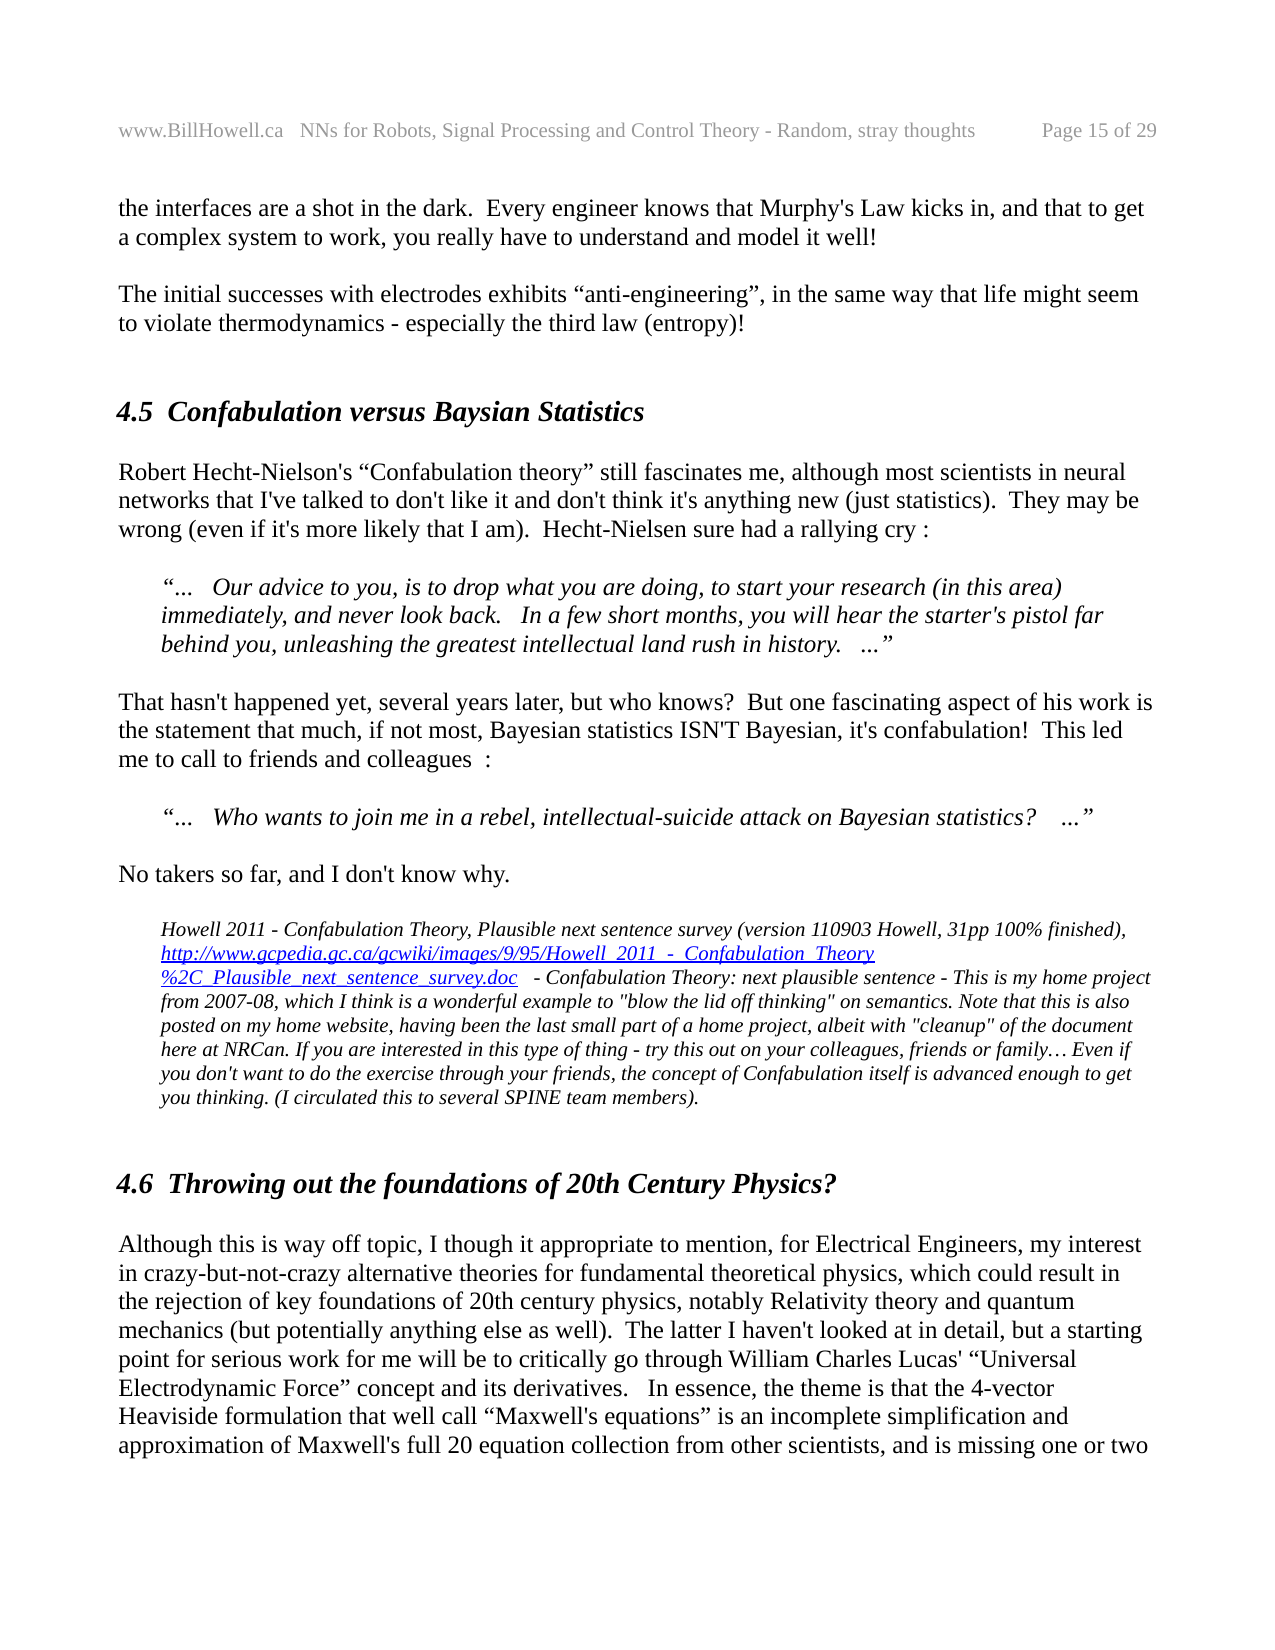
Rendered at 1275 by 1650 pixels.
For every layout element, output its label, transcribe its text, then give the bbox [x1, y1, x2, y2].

subtitle 4.5 Confabulation versus Baysian Statistics [116, 394, 1157, 428]
text “... Our advice to you, is to drop what you are doing, to start your research (in this area) immediately, and never look back. In a few short months, you will hear the starter's pistol far behind you, unleashing the greatest intellectual land rush in history. ...” [161, 572, 1157, 658]
subtitle 4.6 Throwing out the foundations of 20th Century Physics? [116, 1167, 1157, 1200]
text Howell 2011 - Confabulation Theory, Plausible next sentence survey (version 110903 Howell, 31pp 100% finished), http://www.gcpedia.gc.ca/gcwiki/images/9/95/Howell_2011_-_Confabulation_Theory%2C_Plausible_next_sentence_survey.doc - Confabulation Theory: next plausible sentence - This is my home project from 2007-08, which I think is a wonderful example to "blow the lid off thinking" on semantics. Note that this is also posted on my home website, having been the last small part of a home project, albeit with "cleanup" of the document here at NRCan. If you are interested in this type of thing - try this out on your colleagues, friends or family… Even if you don't want to do the exercise through your friends, the concept of Confabulation itself is advanced enough to get you thinking. (I circulated this to several SPINE team members). [161, 917, 1157, 1109]
text the interfaces are a shot in the dark. Every engineer knows that Murphy's Law kicks in, and that to get a complex system to work, you really have to understand and model it well! [118, 193, 1157, 251]
text The initial successes with electrodes exhibits “anti-engineering”, in the same way that life might seem to violate thermodynamics - especially the third law (entropy)! [118, 279, 1157, 337]
text “... Who wants to join me in a rebel, intellectual-suicide attack on Bayesian statistics? ...” [161, 802, 1157, 830]
text That hasn't happened yet, several years later, but who knows? But one fascinating aspect of his work is the statement that much, if not most, Bayesian statistics ISN'T Bayesian, it's confabulation! This led me to call to friends and colleagues : [118, 687, 1157, 773]
text Although this is way off topic, I though it appropriate to mention, for Electrical Engineers, my interest in crazy-but-not-crazy alternative theories for fundamental theoretical physics, which could result in the rejection of key foundations of 20th century physics, notably Relativity theory and quantum mechanics (but potentially anything else as well). The latter I haven't looked at in detail, but a starting point for serious work for me will be to critically go through William Charles Lucas' “Universal Electrodynamic Force” concept and its derivatives. In essence, the theme is that the 4-vector Heaviside formulation that well call “Maxwell's equations” is an incomplete simplification and approximation of Maxwell's full 20 equation collection from other scientists, and is missing one or two [118, 1229, 1157, 1459]
text Robert Hecht-Nielson's “Confabulation theory” still fascinates me, although most scientists in neural networks that I've talked to don't like it and don't think it's anything new (just statistics). They may be wrong (even if it's more likely that I am). Hecht-Nielsen sure had a rallying cry : [118, 457, 1157, 543]
text No takers so far, and I don't know why. [118, 859, 1157, 888]
